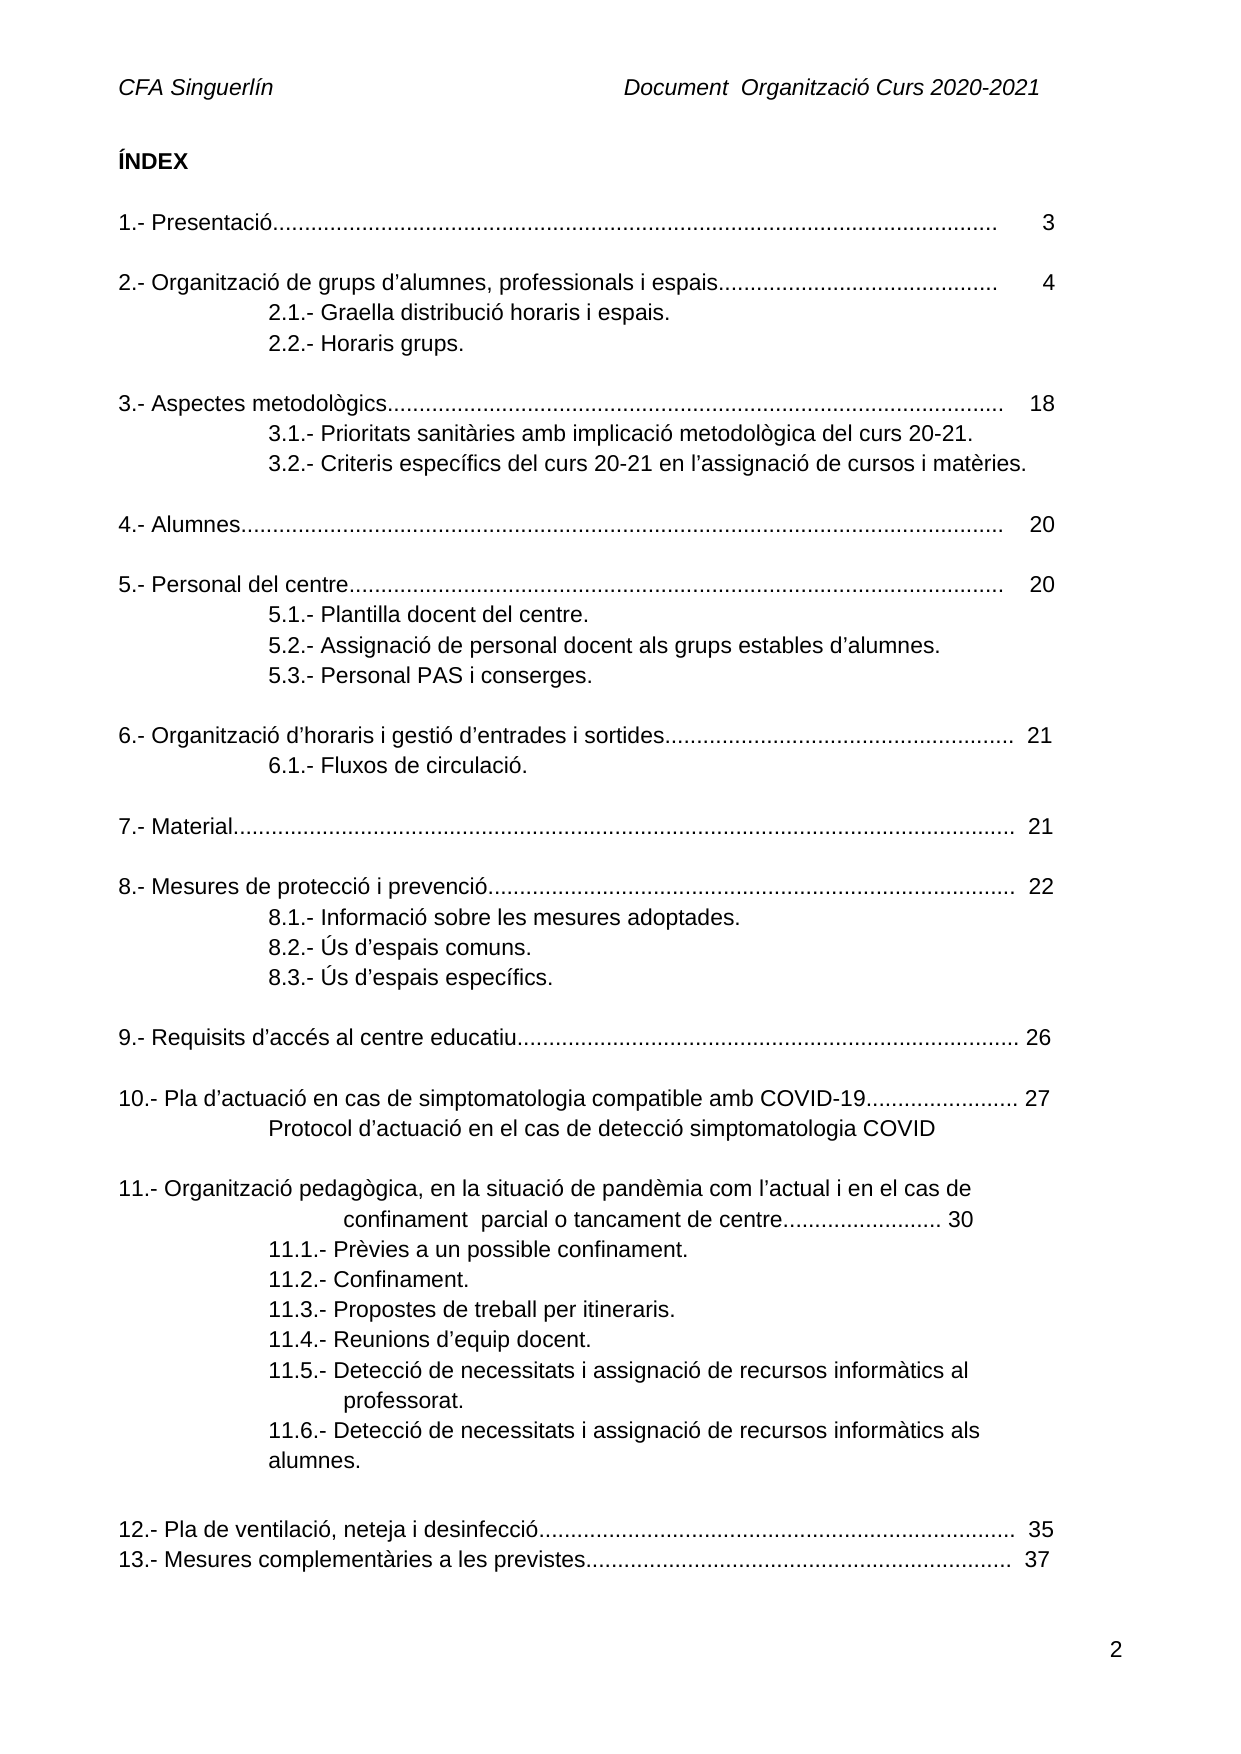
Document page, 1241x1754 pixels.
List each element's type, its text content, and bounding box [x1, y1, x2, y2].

text 11.2.- Confinament. [118, 1266, 1122, 1292]
text 3.- Aspectes metodològics................................................................................................. 18 [118, 390, 1122, 416]
text 5.- Personal del centre....................................................................................................... 20 [118, 571, 1122, 598]
text 11.4.- Reunions d’equip docent. [118, 1326, 1122, 1353]
text Protocol d’actuació en el cas de detecció simptomatologia COVID [118, 1115, 1122, 1141]
text 11.5.- Detecció de necessitats i assignació de recursos informàtics al [118, 1357, 1122, 1383]
text 1.- Presentació.................................................................................................................. 3 [118, 209, 1122, 235]
text 11.1.- Prèvies a un possible confinament. [118, 1236, 1122, 1262]
text 8.3.- Ús d’espais específics. [118, 964, 1122, 990]
text professorat. [118, 1387, 1122, 1413]
text 11.3.- Propostes de treball per itineraris. [118, 1296, 1122, 1323]
text 11.- Organització pedagògica, en la situació de pandèmia com l’actual i en el cas de confinament parcial o tancament de centre......................... 30 [118, 1175, 1122, 1232]
text 7.- Material........................................................................................................................... 21 [118, 813, 1122, 839]
text 3.1.- Prioritats sanitàries amb implicació metodològica del curs 20-21. [118, 420, 1122, 447]
text 3.2.- Criteris específics del curs 20-21 en l’assignació de cursos i matèries. [118, 450, 1122, 477]
text 5.3.- Personal PAS i conserges. [118, 662, 1122, 688]
text 6.1.- Fluxos de circulació. [118, 752, 1122, 779]
text 6.- Organització d’horaris i gestió d’entrades i sortides....................................................... 21 [118, 722, 1122, 749]
text ÍNDEX [118, 148, 1122, 175]
text 2.- Organització de grups d’alumnes, professionals i espais............................................ 4 [118, 269, 1122, 296]
text 5.2.- Assignació de personal docent als grups estables d’alumnes. [118, 632, 1122, 658]
text 12.- Pla de ventilació, neteja i desinfecció........................................................................... 35 [118, 1516, 1122, 1542]
text 2.2.- Horaris grups. [118, 329, 1122, 356]
text 10.- Pla d’actuació en cas de simptomatologia compatible amb COVID-19........................ 27 [118, 1085, 1122, 1111]
text 11.6.- Detecció de necessitats i assignació de recursos informàtics als alumnes. [118, 1417, 1122, 1474]
text 8.1.- Informació sobre les mesures adoptades. [118, 903, 1122, 930]
text 8.2.- Ús d’espais comuns. [118, 934, 1122, 960]
text 13.- Mesures complementàries a les previstes................................................................... 37 [118, 1546, 1122, 1573]
text 9.- Requisits d’accés al centre educatiu............................................................................... 26 [118, 1024, 1122, 1051]
text 4.- Alumnes........................................................................................................................ 20 [118, 511, 1122, 537]
text 5.1.- Plantilla docent del centre. [118, 601, 1122, 628]
text 2.1.- Graella distribució horaris i espais. [118, 299, 1122, 326]
text 8.- Mesures de protecció i prevenció................................................................................... 22 [118, 873, 1122, 900]
